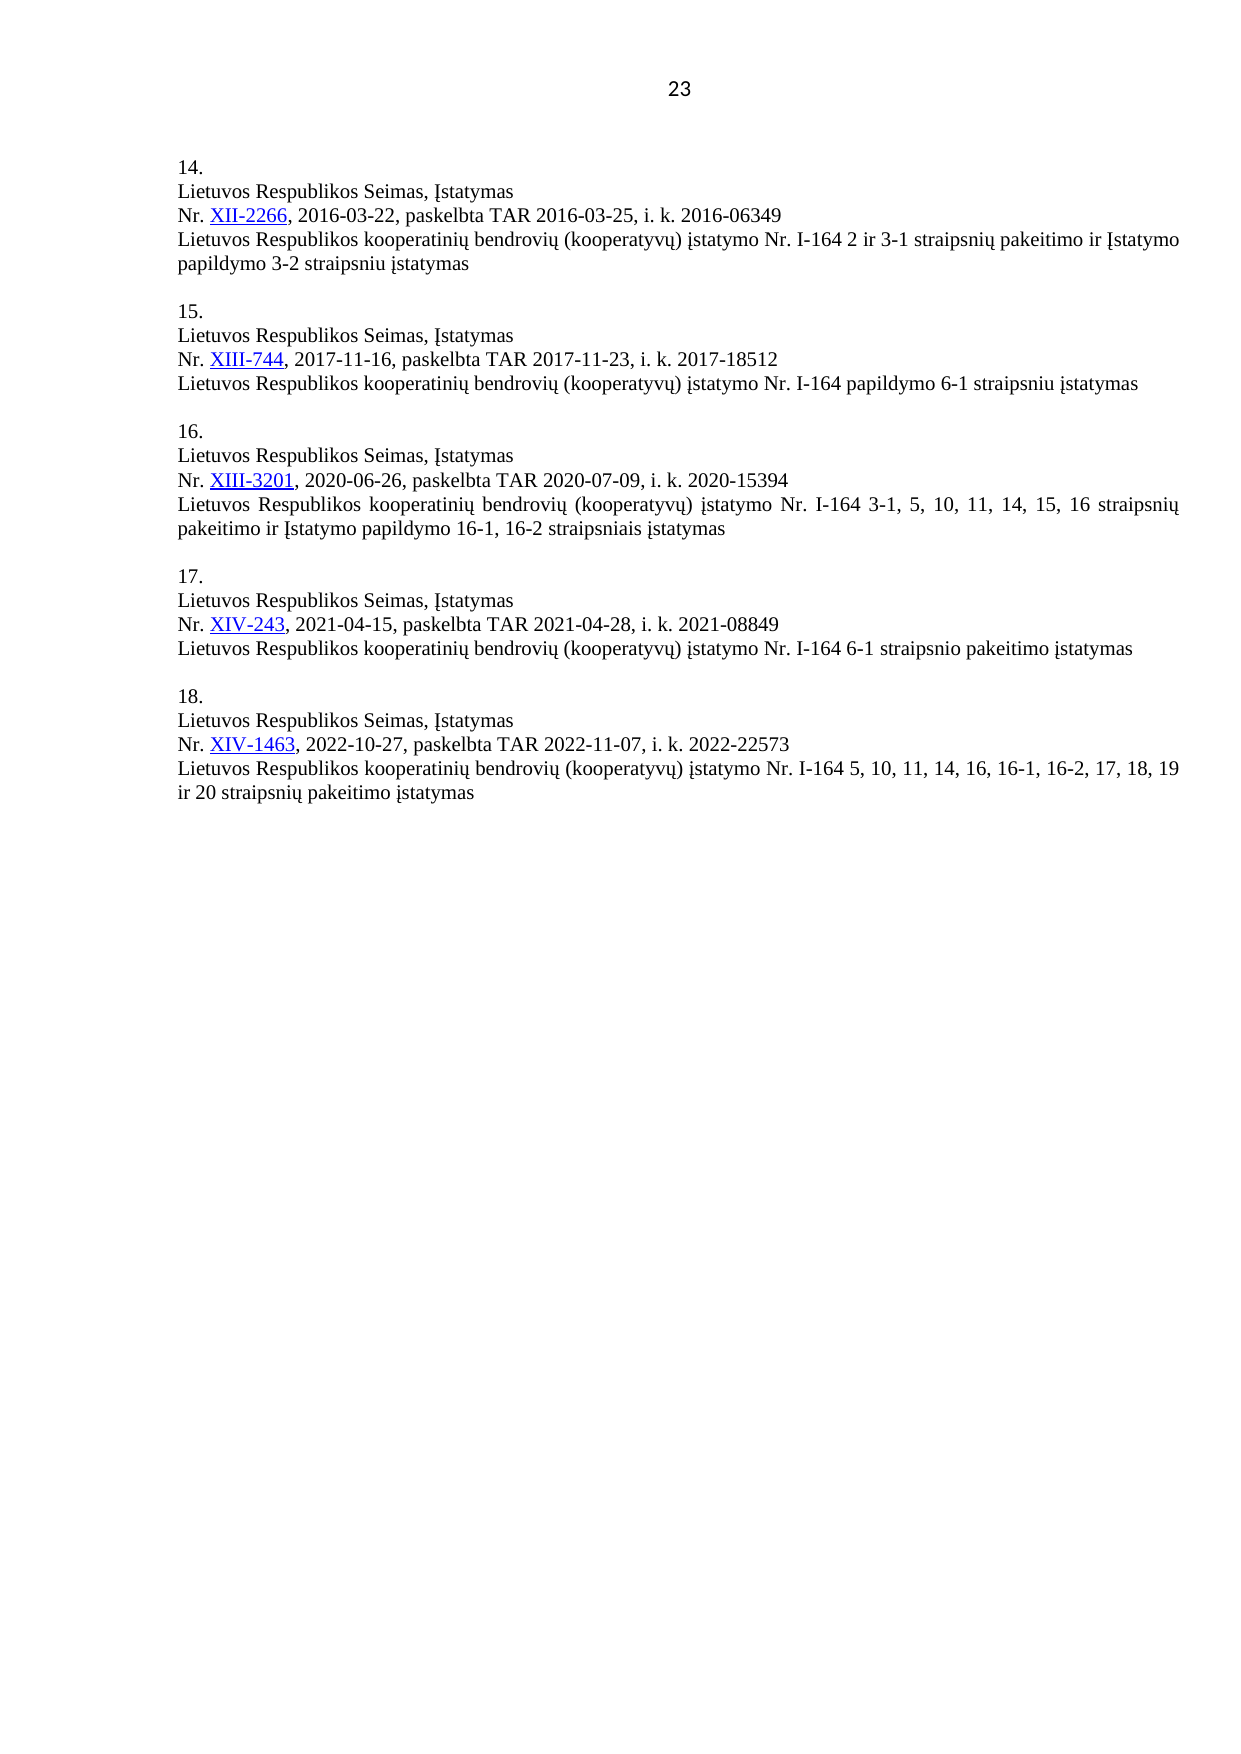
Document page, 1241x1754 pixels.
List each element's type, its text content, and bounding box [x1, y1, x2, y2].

text Nr. XII-2266, 2016-03-22, paskelbta TAR 2016-03-25, i. k. 2016-06349 [177, 203, 1181, 227]
text 18. [177, 684, 1181, 708]
text Nr. XIV-1463, 2022-10-27, paskelbta TAR 2022-11-07, i. k. 2022-22573 [177, 732, 1181, 756]
text Nr. XIII-744, 2017-11-16, paskelbta TAR 2017-11-23, i. k. 2017-18512 [177, 347, 1181, 371]
text Lietuvos Respublikos kooperatinių bendrovių (kooperatyvų) įstatymo Nr. I-164 papildymo 6-1 straipsniu įstatymas [177, 371, 1181, 395]
text Lietuvos Respublikos kooperatinių bendrovių (kooperatyvų) įstatymo Nr. I-164 3-1, 5, 10, 11, 14, 15, 16 straipsnių pakeitimo ir Įstatymo papildymo 16-1, 16-2 straipsniais įstatymas [177, 492, 1181, 540]
text Lietuvos Respublikos kooperatinių bendrovių (kooperatyvų) įstatymo Nr. I-164 5, 10, 11, 14, 16, 16-1, 16-2, 17, 18, 19 ir 20 straipsnių pakeitimo įstatymas [177, 756, 1181, 804]
text 15. [177, 299, 1181, 323]
text Lietuvos Respublikos Seimas, Įstatymas [177, 323, 1181, 347]
text Nr. XIII-3201, 2020-06-26, paskelbta TAR 2020-07-09, i. k. 2020-15394 [177, 467, 1181, 492]
text Nr. XIV-243, 2021-04-15, paskelbta TAR 2021-04-28, i. k. 2021-08849 [177, 612, 1181, 636]
text 16. [177, 419, 1181, 443]
text Lietuvos Respublikos Seimas, Įstatymas [177, 443, 1181, 467]
text Lietuvos Respublikos Seimas, Įstatymas [177, 179, 1181, 203]
text Lietuvos Respublikos kooperatinių bendrovių (kooperatyvų) įstatymo Nr. I-164 6-1 straipsnio pakeitimo įstatymas [177, 636, 1181, 660]
text 14. [177, 155, 1181, 179]
text Lietuvos Respublikos Seimas, Įstatymas [177, 708, 1181, 732]
text Lietuvos Respublikos kooperatinių bendrovių (kooperatyvų) įstatymo Nr. I-164 2 ir 3-1 straipsnių pakeitimo ir Įstatymo papildymo 3-2 straipsniu įstatymas [177, 227, 1181, 275]
text 17. [177, 564, 1181, 588]
text Lietuvos Respublikos Seimas, Įstatymas [177, 588, 1181, 612]
